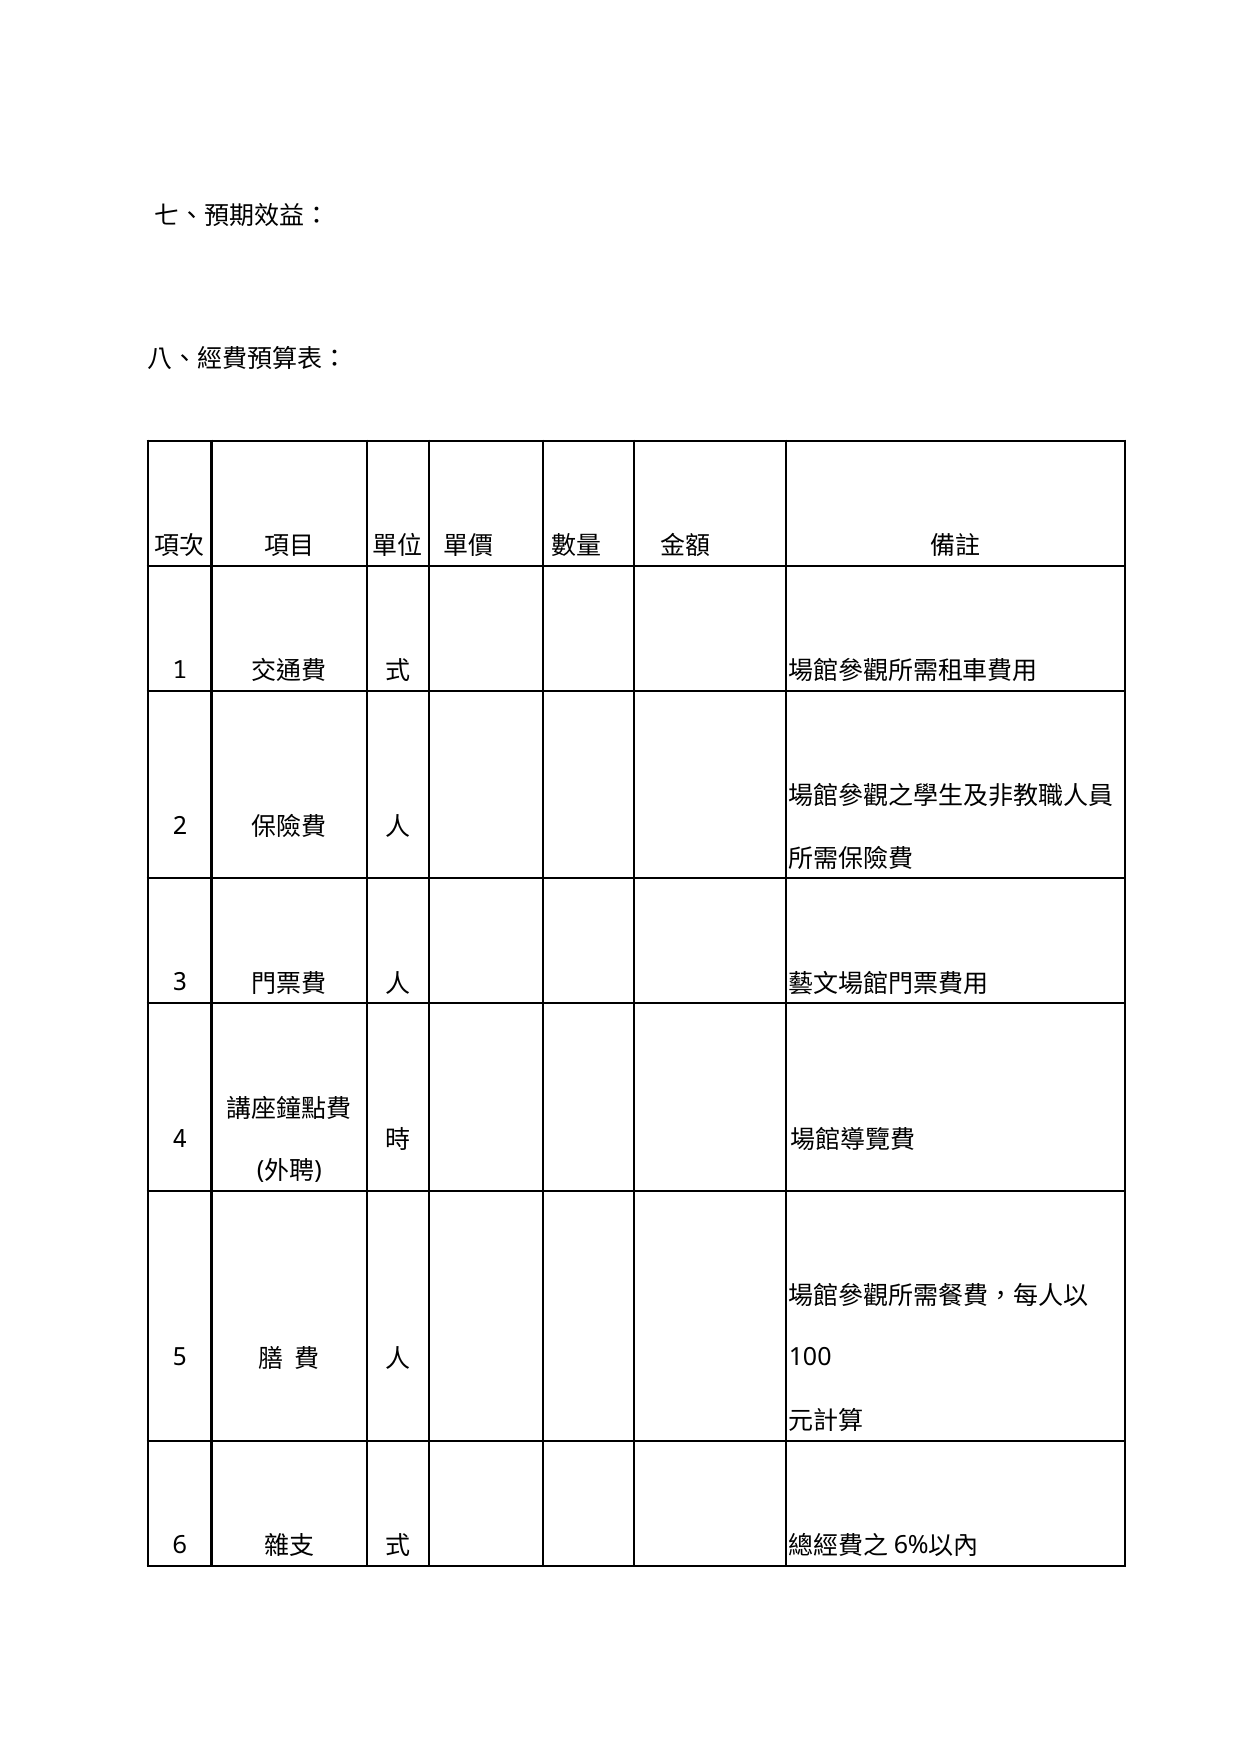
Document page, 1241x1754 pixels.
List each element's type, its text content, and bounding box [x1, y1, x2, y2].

table_cell 人 [368, 692, 428, 877]
table_header 單位 [368, 442, 428, 564]
text 七、預期效益： [148, 195, 1092, 231]
table_cell [635, 1004, 785, 1189]
table_cell 3 [149, 879, 210, 1002]
table_cell 式 [368, 1442, 428, 1564]
table_cell [635, 1192, 785, 1439]
table_cell [430, 692, 542, 877]
table_cell [544, 567, 633, 689]
table_cell [544, 1192, 633, 1439]
table_header 備註 [787, 442, 1124, 564]
table_cell 交通費 [213, 567, 366, 689]
table_cell 雜支 [213, 1442, 366, 1564]
table_cell 時 [368, 1004, 428, 1189]
table_cell [430, 1442, 542, 1564]
table_cell [635, 692, 785, 877]
table_cell 2 [149, 692, 210, 877]
table_cell [635, 1442, 785, 1564]
table_cell [544, 879, 633, 1002]
table_cell 5 [149, 1192, 210, 1439]
table_cell [430, 567, 542, 689]
table_header 金額 [635, 442, 785, 564]
table_cell 藝文場館門票費用 [787, 879, 1124, 1002]
table_cell [430, 1004, 542, 1189]
table_cell [544, 1004, 633, 1189]
table_cell 6 [149, 1442, 210, 1564]
table_cell 保險費 [213, 692, 366, 877]
table_header 項次 [149, 442, 210, 564]
table_cell [635, 567, 785, 689]
table_cell 總經費之6%以內 [787, 1442, 1124, 1564]
table_cell 場館導覽費 [787, 1004, 1124, 1189]
table_cell [635, 879, 785, 1002]
table_cell 場館參觀所需租車費用 [787, 567, 1124, 689]
table_cell 場館參觀所需餐費，每人以100 元計算 [787, 1192, 1124, 1439]
table_cell [430, 879, 542, 1002]
table_header 單價 [430, 442, 542, 564]
table_cell 人 [368, 879, 428, 1002]
table_cell 式 [368, 567, 428, 689]
table_cell 門票費 [213, 879, 366, 1002]
table_header 數量 [544, 442, 633, 564]
text 八、經費預算表： [148, 314, 1092, 377]
table_cell 場館參觀之學生及非教職人員所需保險費 [787, 692, 1124, 877]
table_cell 膳 費 [213, 1192, 366, 1439]
table_cell [544, 692, 633, 877]
table_header 項目 [213, 442, 366, 564]
table_cell 人 [368, 1192, 428, 1439]
table_cell [430, 1192, 542, 1439]
table_cell [544, 1442, 633, 1564]
table_cell 講座鐘點費(外聘) [213, 1004, 366, 1189]
table_cell 4 [149, 1004, 210, 1189]
table_cell 1 [149, 567, 210, 689]
